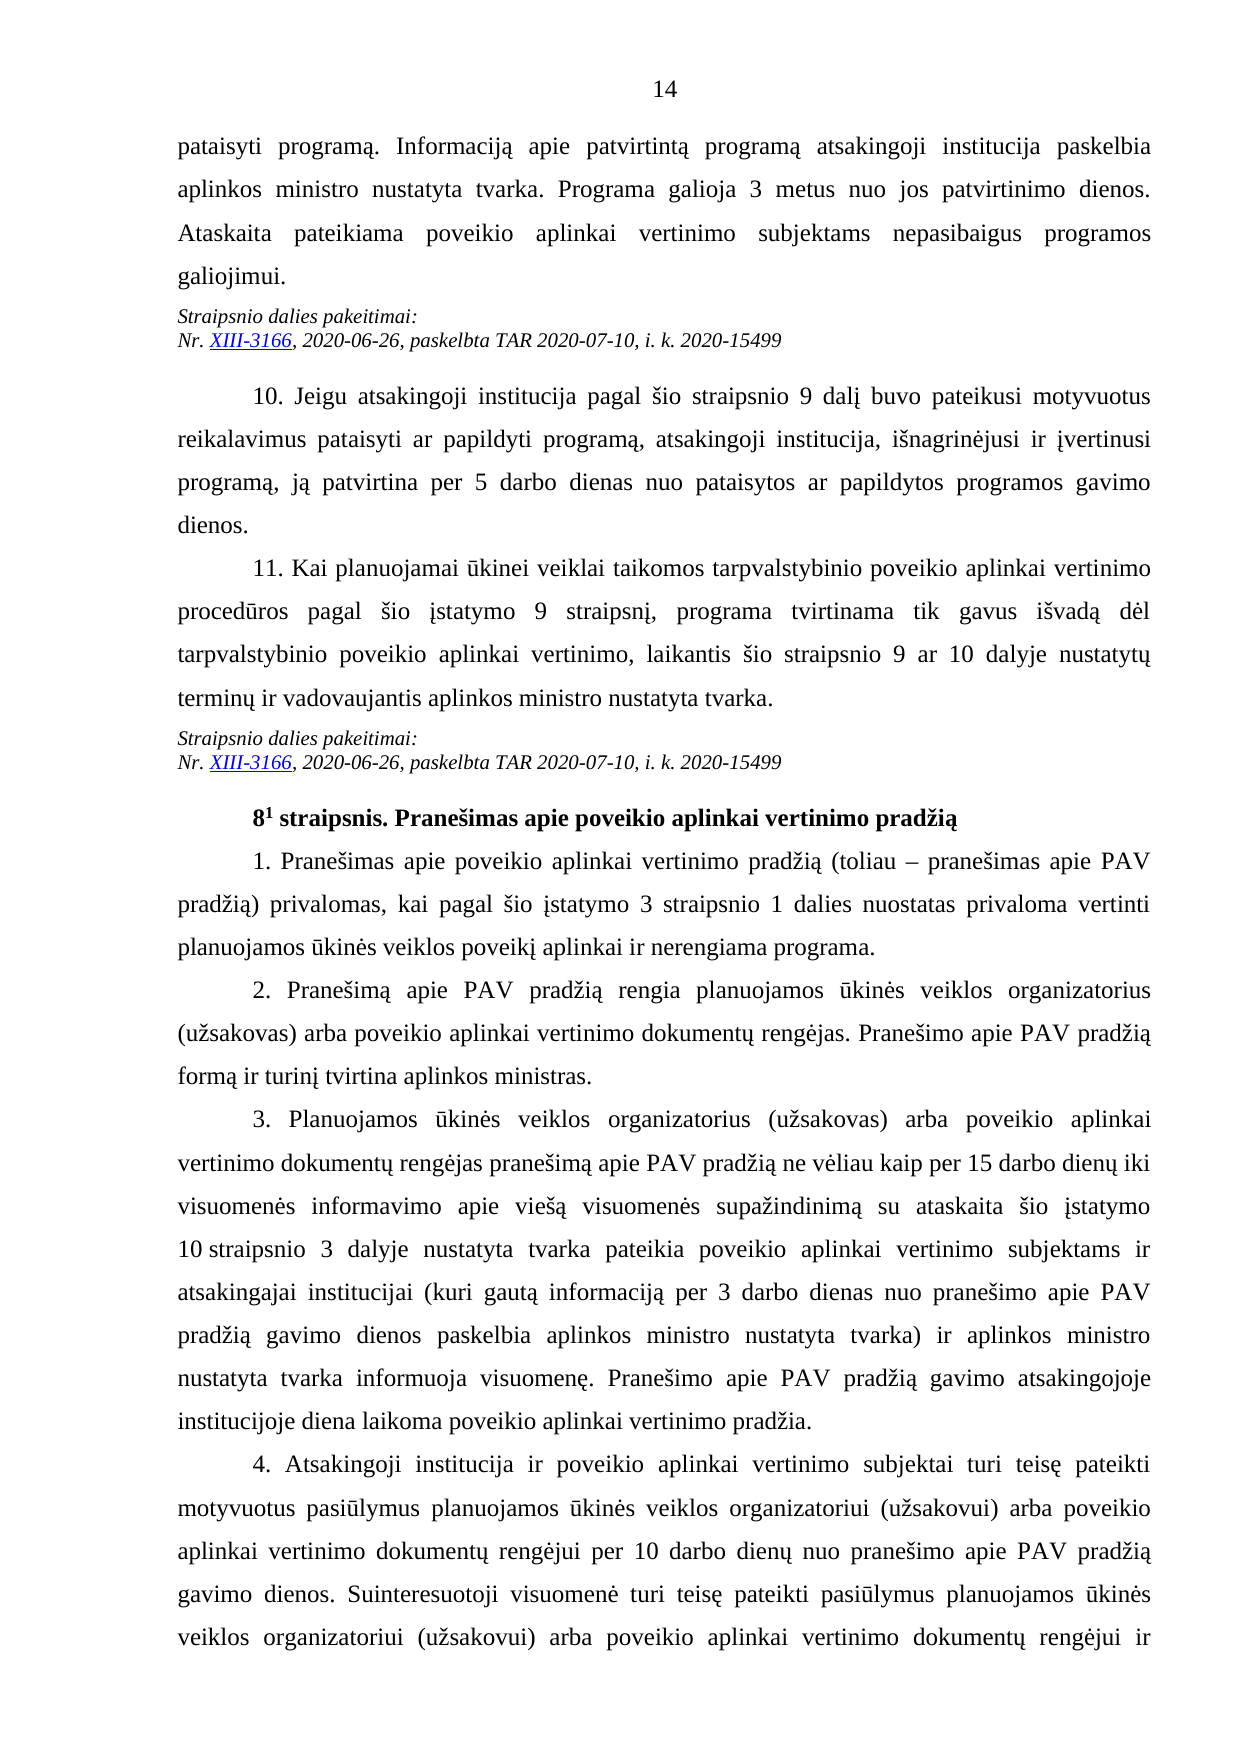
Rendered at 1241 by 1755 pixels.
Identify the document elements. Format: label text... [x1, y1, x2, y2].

text Straipsnio dalies pakeitimai: [177, 726, 1152, 750]
text 3. Planuojamos ūkinės veiklos organizatorius (užsakovas) arba poveikio aplinkai vertinimo dokumentų rengėjas pranešimą apie PAV pradžią ne vėliau kaip per 15 darbo dienų iki visuomenės informavimo apie viešą visuomenės supažindinimą su ataskaita šio įstatymo 10 straipsnio 3 dalyje nustatyta tvarka pateikia poveikio aplinkai vertinimo subjektams ir atsakingajai institucijai (kuri gautą informaciją per 3 darbo dienas nuo pranešimo apie PAV pradžią gavimo dienos paskelbia aplinkos ministro nustatyta tvarka) ir aplinkos ministro nustatyta tvarka informuoja visuomenę. Pranešimo apie PAV pradžią gavimo atsakingojoje institucijoje diena laikoma poveikio aplinkai vertinimo pradžia. [177, 1104, 1152, 1435]
text 81 straipsnis. Pranešimas apie poveikio aplinkai vertinimo pradžią [177, 803, 1152, 831]
text 4. Atsakingoji institucija ir poveikio aplinkai vertinimo subjektai turi teisę pateikti motyvuotus pasiūlymus planuojamos ūkinės veiklos organizatoriui (užsakovui) arba poveikio aplinkai vertinimo dokumentų rengėjui per 10 darbo dienų nuo pranešimo apie PAV pradžią gavimo dienos. Suinteresuotoji visuomenė turi teisę pateikti pasiūlymus planuojamos ūkinės veiklos organizatoriui (užsakovui) arba poveikio aplinkai vertinimo dokumentų rengėjui ir [177, 1449, 1152, 1651]
text Straipsnio dalies pakeitimai: [177, 304, 1152, 328]
text pataisyti programą. Informaciją apie patvirtintą programą atsakingoji institucija paskelbia aplinkos ministro nustatyta tvarka. Programa galioja 3 metus nuo jos patvirtinimo dienos. Ataskaita pateikiama poveikio aplinkai vertinimo subjektams nepasibaigus programos galiojimui. [177, 131, 1152, 289]
text 10. Jeigu atsakingoji institucija pagal šio straipsnio 9 dalį buvo pateikusi motyvuotus reikalavimus pataisyti ar papildyti programą, atsakingoji institucija, išnagrinėjusi ir įvertinusi programą, ją patvirtina per 5 darbo dienas nuo pataisytos ar papildytos programos gavimo dienos. [177, 381, 1152, 539]
text 1. Pranešimas apie poveikio aplinkai vertinimo pradžią (toliau – pranešimas apie PAV pradžią) privalomas, kai pagal šio įstatymo 3 straipsnio 1 dalies nuostatas privaloma vertinti planuojamos ūkinės veiklos poveikį aplinkai ir nerengiama programa. [177, 846, 1152, 961]
text Nr. XIII-3166, 2020-06-26, paskelbta TAR 2020-07-10, i. k. 2020-15499 [177, 328, 1152, 352]
text 2. Pranešimą apie PAV pradžią rengia planuojamos ūkinės veiklos organizatorius (užsakovas) arba poveikio aplinkai vertinimo dokumentų rengėjas. Pranešimo apie PAV pradžią formą ir turinį tvirtina aplinkos ministras. [177, 975, 1152, 1090]
text Nr. XIII-3166, 2020-06-26, paskelbta TAR 2020-07-10, i. k. 2020-15499 [177, 750, 1152, 774]
text 11. Kai planuojamai ūkinei veiklai taikomos tarpvalstybinio poveikio aplinkai vertinimo procedūros pagal šio įstatymo 9 straipsnį, programa tvirtinama tik gavus išvadą dėl tarpvalstybinio poveikio aplinkai vertinimo, laikantis šio straipsnio 9 ar 10 dalyje nustatytų terminų ir vadovaujantis aplinkos ministro nustatyta tvarka. [177, 553, 1152, 711]
